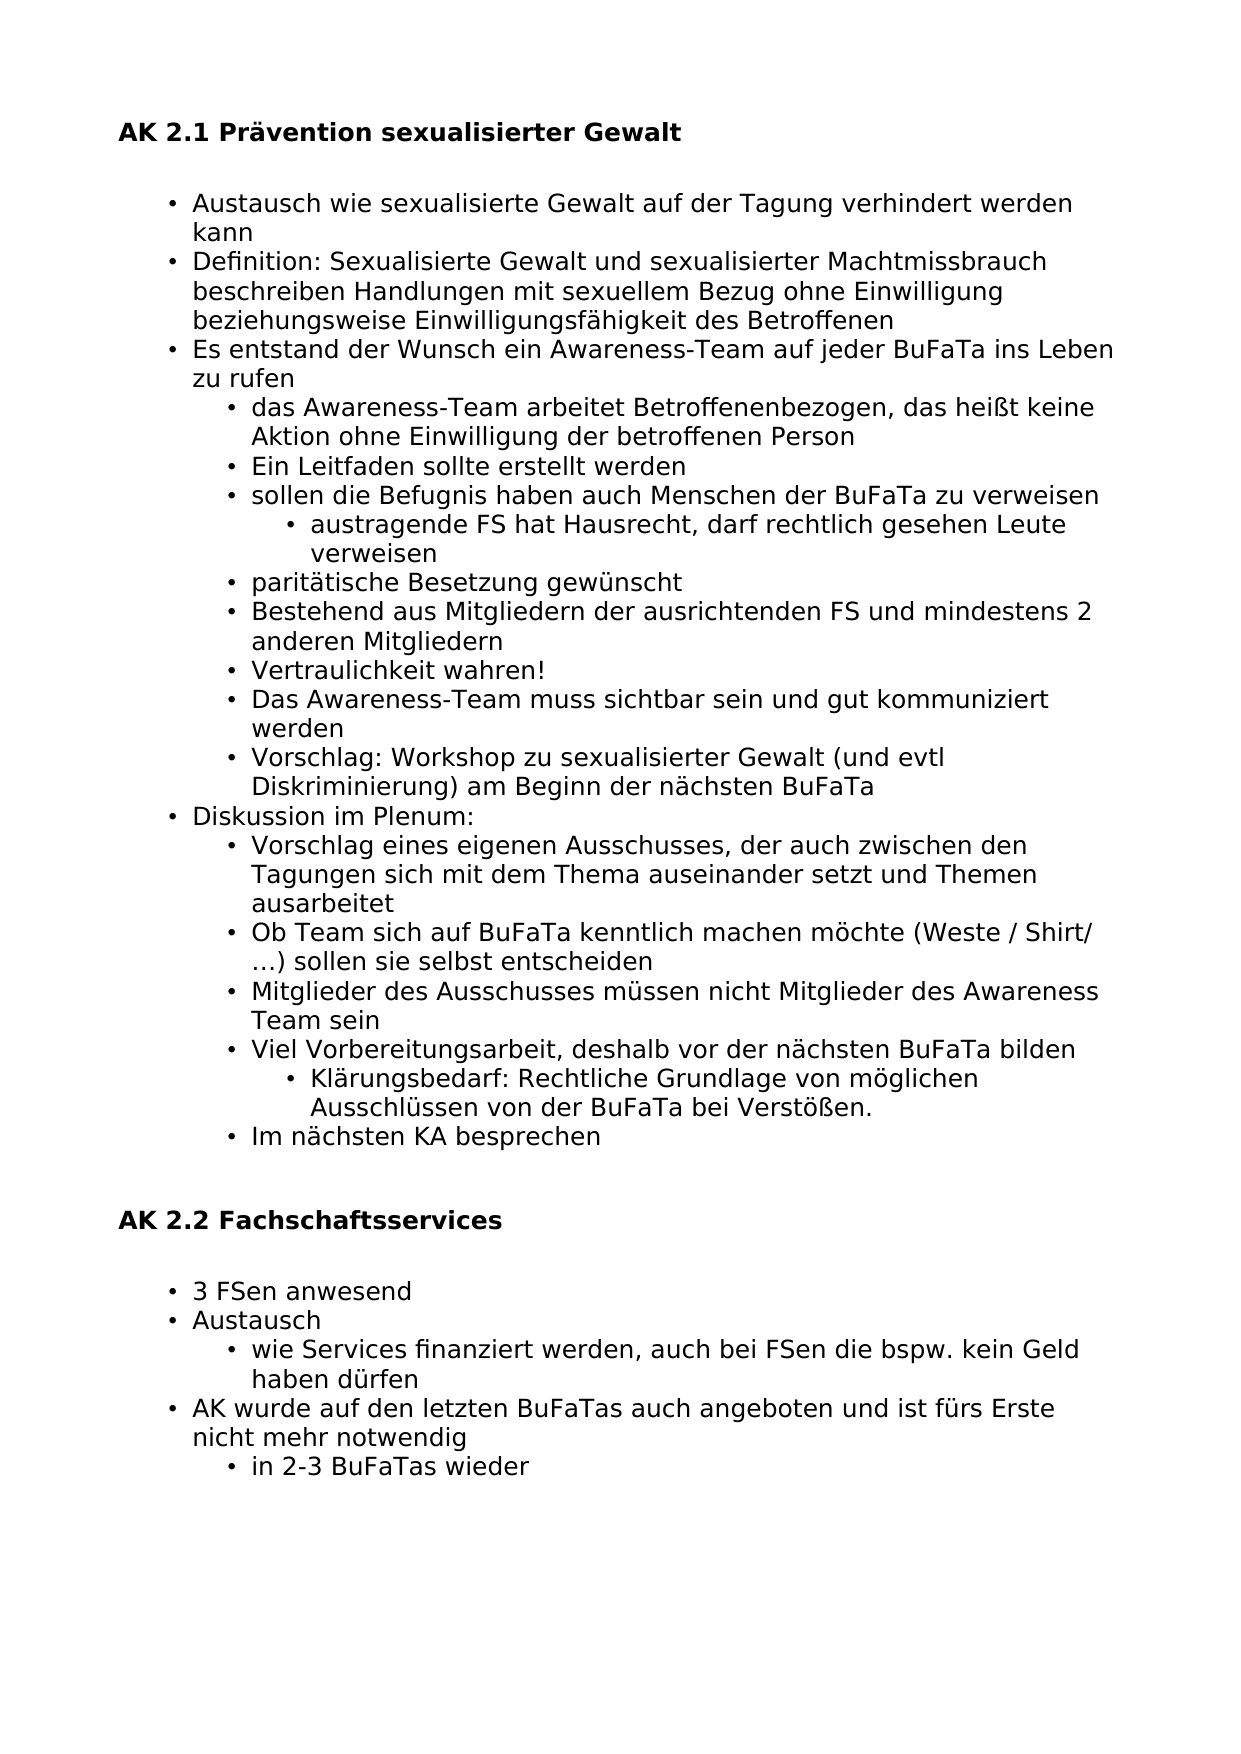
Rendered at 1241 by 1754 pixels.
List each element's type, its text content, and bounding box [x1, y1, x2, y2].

list Es entstand der Wunsch ein Awareness-Team auf jeder BuFaTa ins Leben zu rufen [177, 335, 1122, 393]
list Austausch [177, 1307, 1122, 1336]
list Diskussion im Plenum: [177, 802, 1122, 831]
subtitle AK 2.1 Prävention sexualisierter Gewalt [118, 118, 1122, 147]
subtitle AK 2.2 Fachschaftsservices [118, 1206, 1122, 1235]
list 3 FSen anwesend [177, 1277, 1122, 1307]
list Ob Team sich auf BuFaTa kenntlich machen möchte (Weste / Shirt/ …) sollen sie selbst entscheiden [236, 918, 1122, 977]
list Vorschlag: Workshop zu sexualisierter Gewalt (und evtl Diskriminierung) am Beginn der nächsten BuFaTa [236, 743, 1122, 802]
list Vorschlag eines eigenen Ausschusses, der auch zwischen den Tagungen sich mit dem Thema auseinander setzt und Themen ausarbeitet [236, 831, 1122, 918]
list das Awareness-Team arbeitet Betroffenenbezogen, das heißt keine Aktion ohne Einwilligung der betroffenen Person [236, 393, 1122, 452]
list in 2-3 BuFaTas wieder [236, 1452, 1122, 1482]
list Bestehend aus Mitgliedern der ausrichtenden FS und mindestens 2 anderen Mitgliedern [236, 598, 1122, 656]
list Klärungsbedarf: Rechtliche Grundlage von möglichen Ausschlüssen von der BuFaTa bei Verstößen. [295, 1064, 1122, 1123]
list Im nächsten KA besprechen [236, 1123, 1122, 1152]
list Definition: Sexualisierte Gewalt und sexualisierter Machtmissbrauch beschreiben Handlungen mit sexuellem Bezug ohne Einwilligung beziehungsweise Einwilligungsfähigkeit des Betroffenen [177, 248, 1122, 335]
list austragende FS hat Hausrecht, darf rechtlich gesehen Leute verweisen [295, 510, 1122, 568]
list AK wurde auf den letzten BuFaTas auch angeboten und ist fürs Erste nicht mehr notwendig [177, 1394, 1122, 1452]
list paritätische Besetzung gewünscht [236, 568, 1122, 598]
list wie Services finanziert werden, auch bei FSen die bspw. kein Geld haben dürfen [236, 1336, 1122, 1394]
list Austausch wie sexualisierte Gewalt auf der Tagung verhindert werden kann [177, 189, 1122, 248]
list Das Awareness-Team muss sichtbar sein und gut kommuniziert werden [236, 685, 1122, 743]
list Ein Leitfaden sollte erstellt werden [236, 452, 1122, 481]
list Mitglieder des Ausschusses müssen nicht Mitglieder des Awareness Team sein [236, 977, 1122, 1035]
list Viel Vorbereitungsarbeit, deshalb vor der nächsten BuFaTa bilden [236, 1035, 1122, 1064]
list sollen die Befugnis haben auch Menschen der BuFaTa zu verweisen [236, 481, 1122, 510]
list Vertraulichkeit wahren! [236, 656, 1122, 685]
